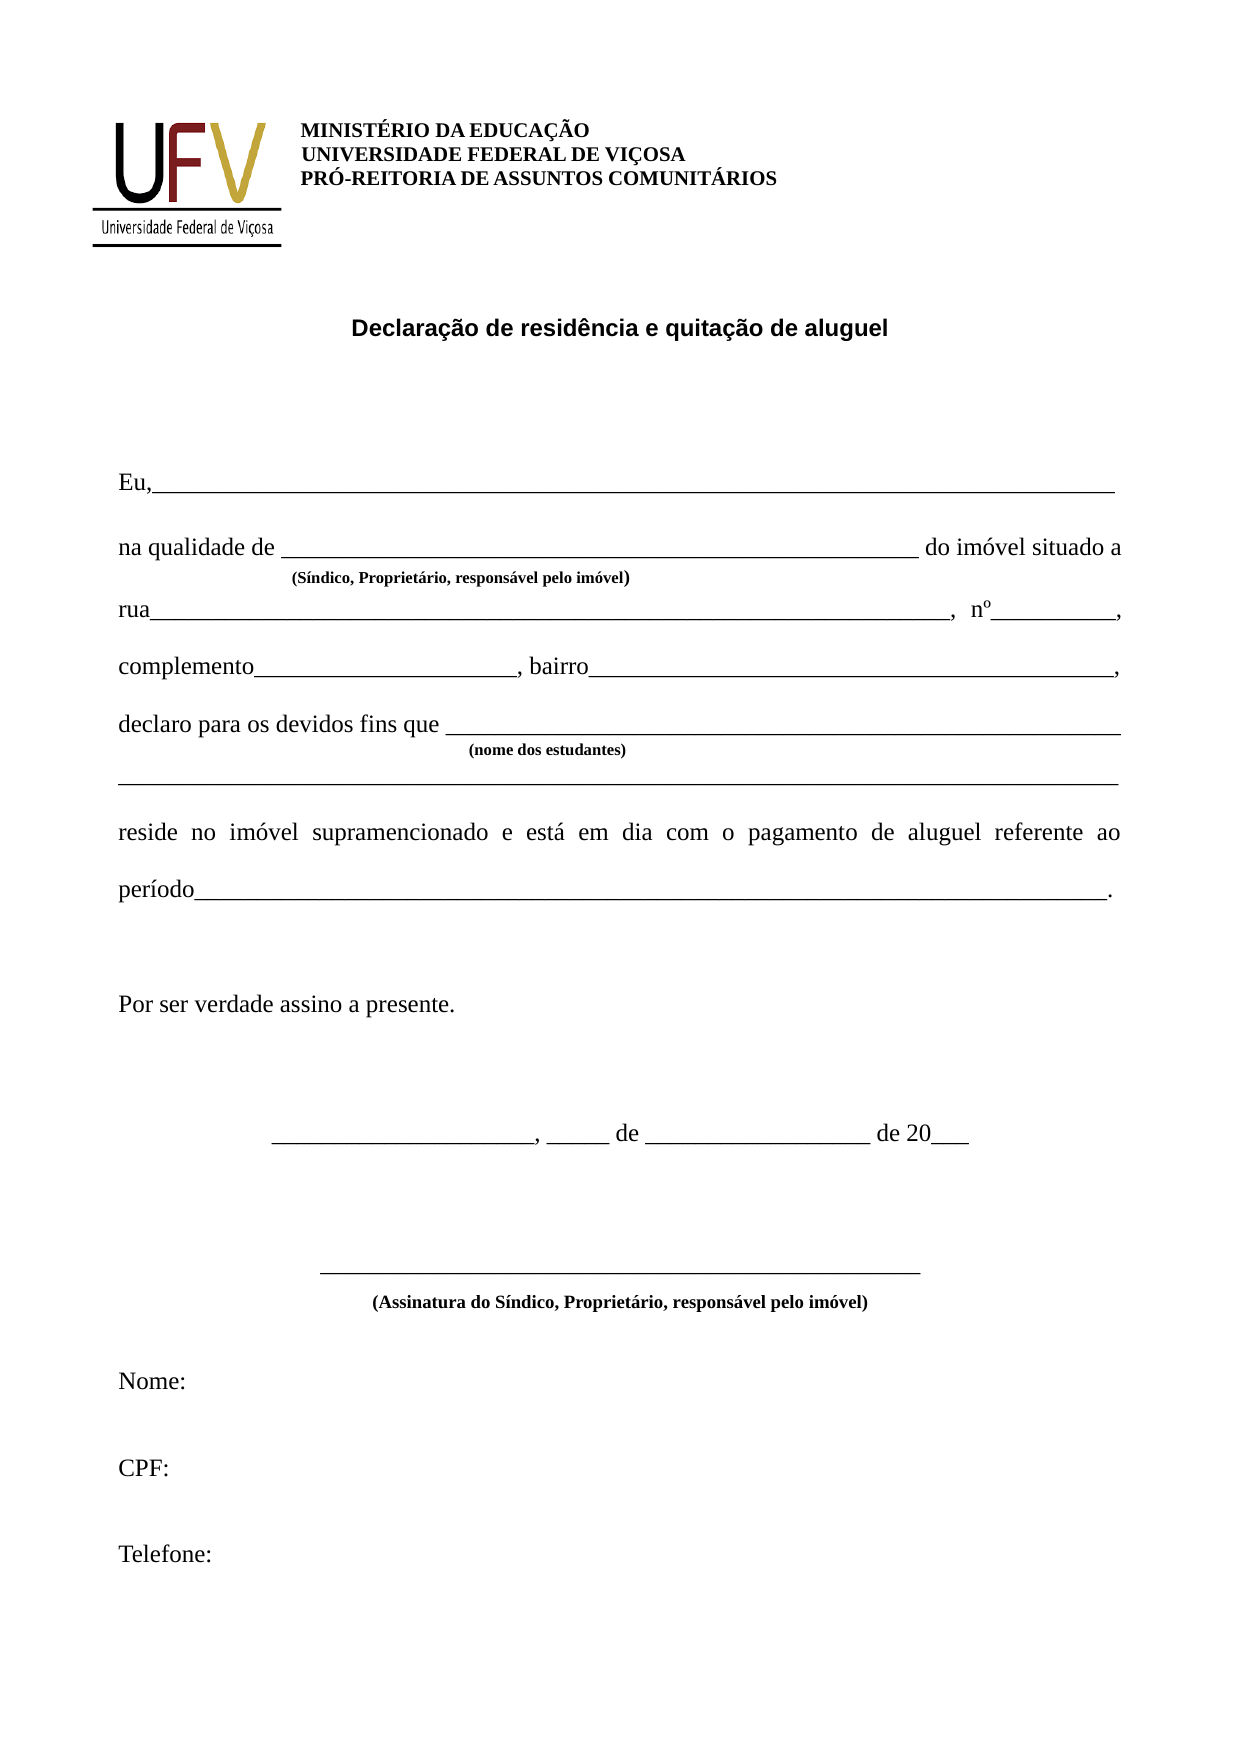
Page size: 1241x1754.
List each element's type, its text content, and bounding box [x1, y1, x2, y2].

text CPF: [118, 1453, 1122, 1481]
text Telefone: [118, 1539, 1122, 1568]
text na qualidade de ___________________________________________________ do imóvel situado a [118, 532, 1122, 560]
text Nome: [118, 1366, 1122, 1395]
text Eu,_____________________________________________________________________________ [118, 467, 1122, 496]
text ________________________________________________________________________________ reside no imóvel supramencionado e está em dia com o pagamento de aluguel referente ao período_________________________________________________________________________. [118, 759, 1122, 903]
text (nome dos estudantes) [118, 738, 1122, 759]
text _____________________, _____ de __________________ de 20___ [118, 1118, 1122, 1147]
text Por ser verdade assino a presente. [118, 989, 1122, 1018]
text declaro para os devidos fins que ______________________________________________________ [118, 709, 1122, 738]
text ________________________________________________ [118, 1248, 1122, 1277]
text (Síndico, Proprietário, responsável pelo imóvel) [118, 566, 1122, 588]
picture [92, 94, 282, 275]
text (Assinatura do Síndico, Proprietário, responsável pelo imóvel) [118, 1291, 1122, 1313]
text rua________________________________________________________________, nº__________, complemento_____________________, bairro__________________________________________, [118, 594, 1122, 680]
text Declaração de residência e quitação de aluguel [118, 314, 1122, 342]
